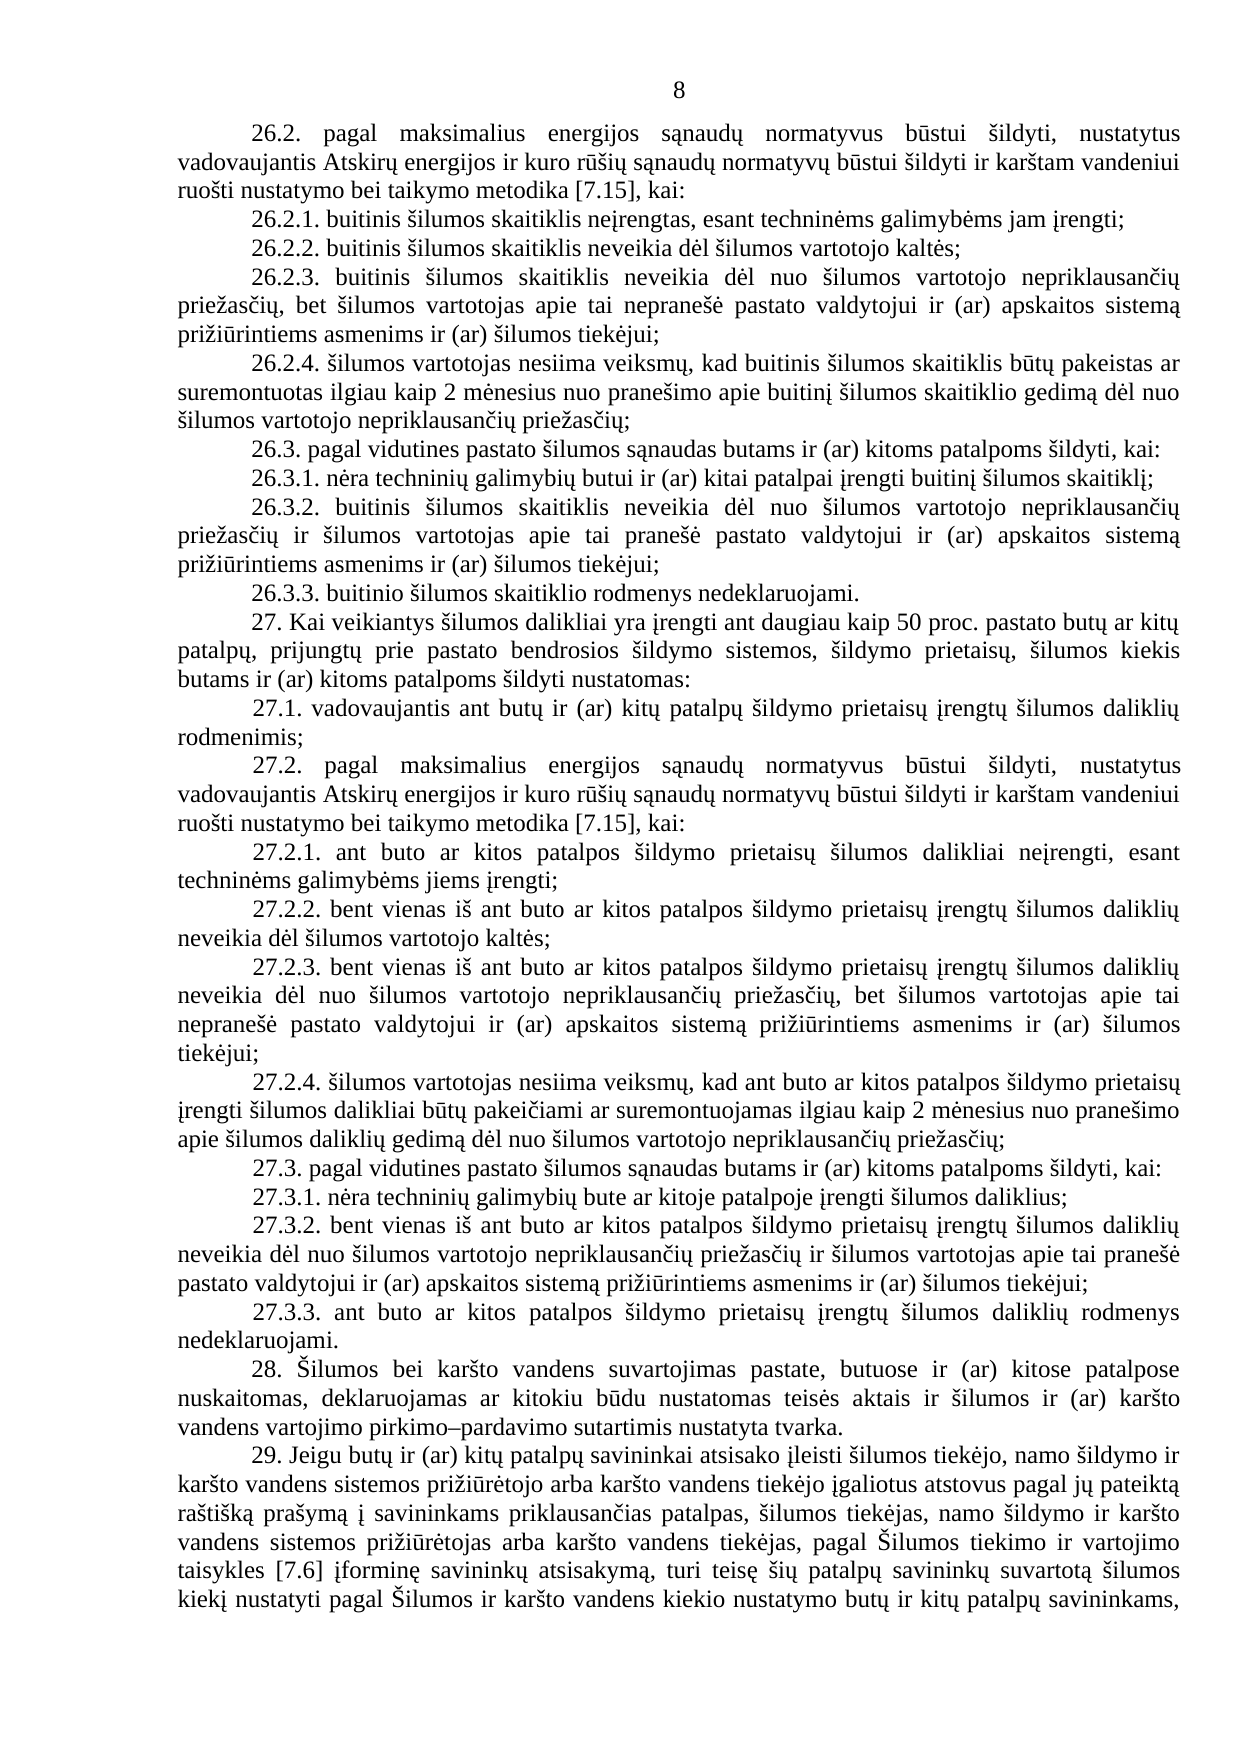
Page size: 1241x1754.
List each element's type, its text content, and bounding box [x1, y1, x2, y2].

text 27.3. pagal vidutines pastato šilumos sąnaudas butams ir (ar) kitoms patalpoms šildyti, kai: [177, 1153, 1181, 1182]
text 27.1. vadovaujantis ant butų ir (ar) kitų patalpų šildymo prietaisų įrengtų šilumos daliklių rodmenimis; [177, 693, 1181, 751]
text 29. Jeigu butų ir (ar) kitų patalpų savininkai atsisako įleisti šilumos tiekėjo, namo šildymo ir karšto vandens sistemos prižiūrėtojo arba karšto vandens tiekėjo įgaliotus atstovus pagal jų pateiktą raštišką prašymą į savininkams priklausančias patalpas, šilumos tiekėjas, namo šildymo ir karšto vandens sistemos prižiūrėtojas arba karšto vandens tiekėjas, pagal Šilumos tiekimo ir vartojimo taisykles [7.6] įforminę savininkų atsisakymą, turi teisę šių patalpų savininkų suvartotą šilumos kiekį nustatyti pagal Šilumos ir karšto vandens kiekio nustatymo butų ir kitų patalpų savininkams, [177, 1441, 1181, 1613]
text 26.3.1. nėra techninių galimybių butui ir (ar) kitai patalpai įrengti buitinį šilumos skaitiklį; [177, 463, 1181, 492]
text 27.2.4. šilumos vartotojas nesiima veiksmų, kad ant buto ar kitos patalpos šildymo prietaisų įrengti šilumos dalikliai būtų pakeičiami ar suremontuojamas ilgiau kaip 2 mėnesius nuo pranešimo apie šilumos daliklių gedimą dėl nuo šilumos vartotojo nepriklausančių priežasčių; [177, 1067, 1181, 1153]
text 27.3.1. nėra techninių galimybių bute ar kitoje patalpoje įrengti šilumos daliklius; [177, 1182, 1181, 1211]
text 26.3.3. buitinio šilumos skaitiklio rodmenys nedeklaruojami. [177, 578, 1181, 607]
text 27.3.3. ant buto ar kitos patalpos šildymo prietaisų įrengtų šilumos daliklių rodmenys nedeklaruojami. [177, 1297, 1181, 1354]
text 26.2. pagal maksimalius energijos sąnaudų normatyvus būstui šildyti, nustatytus vadovaujantis Atskirų energijos ir kuro rūšių sąnaudų normatyvų būstui šildyti ir karštam vandeniui ruošti nustatymo bei taikymo metodika [7.15], kai: [177, 118, 1181, 204]
text 28. Šilumos bei karšto vandens suvartojimas pastate, butuose ir (ar) kitose patalpose nuskaitomas, deklaruojamas ar kitokiu būdu nustatomas teisės aktais ir šilumos ir (ar) karšto vandens vartojimo pirkimo–pardavimo sutartimis nustatyta tvarka. [177, 1354, 1181, 1441]
text 27.2.1. ant buto ar kitos patalpos šildymo prietaisų šilumos dalikliai neįrengti, esant techninėms galimybėms jiems įrengti; [177, 837, 1181, 894]
text 27.2. pagal maksimalius energijos sąnaudų normatyvus būstui šildyti, nustatytus vadovaujantis Atskirų energijos ir kuro rūšių sąnaudų normatyvų būstui šildyti ir karštam vandeniui ruošti nustatymo bei taikymo metodika [7.15], kai: [177, 751, 1181, 837]
text 26.2.2. buitinis šilumos skaitiklis neveikia dėl šilumos vartotojo kaltės; [177, 233, 1181, 262]
text 26.2.4. šilumos vartotojas nesiima veiksmų, kad buitinis šilumos skaitiklis būtų pakeistas ar suremontuotas ilgiau kaip 2 mėnesius nuo pranešimo apie buitinį šilumos skaitiklio gedimą dėl nuo šilumos vartotojo nepriklausančių priežasčių; [177, 348, 1181, 434]
text 26.2.1. buitinis šilumos skaitiklis neįrengtas, esant techninėms galimybėms jam įrengti; [177, 204, 1181, 233]
text 27.2.3. bent vienas iš ant buto ar kitos patalpos šildymo prietaisų įrengtų šilumos daliklių neveikia dėl nuo šilumos vartotojo nepriklausančių priežasčių, bet šilumos vartotojas apie tai nepranešė pastato valdytojui ir (ar) apskaitos sistemą prižiūrintiems asmenims ir (ar) šilumos tiekėjui; [177, 952, 1181, 1067]
text 26.3.2. buitinis šilumos skaitiklis neveikia dėl nuo šilumos vartotojo nepriklausančių priežasčių ir šilumos vartotojas apie tai pranešė pastato valdytojui ir (ar) apskaitos sistemą prižiūrintiems asmenims ir (ar) šilumos tiekėjui; [177, 492, 1181, 578]
text 27.3.2. bent vienas iš ant buto ar kitos patalpos šildymo prietaisų įrengtų šilumos daliklių neveikia dėl nuo šilumos vartotojo nepriklausančių priežasčių ir šilumos vartotojas apie tai pranešė pastato valdytojui ir (ar) apskaitos sistemą prižiūrintiems asmenims ir (ar) šilumos tiekėjui; [177, 1211, 1181, 1297]
text 27.2.2. bent vienas iš ant buto ar kitos patalpos šildymo prietaisų įrengtų šilumos daliklių neveikia dėl šilumos vartotojo kaltės; [177, 894, 1181, 952]
text 26.3. pagal vidutines pastato šilumos sąnaudas butams ir (ar) kitoms patalpoms šildyti, kai: [177, 434, 1181, 463]
text 26.2.3. buitinis šilumos skaitiklis neveikia dėl nuo šilumos vartotojo nepriklausančių priežasčių, bet šilumos vartotojas apie tai nepranešė pastato valdytojui ir (ar) apskaitos sistemą prižiūrintiems asmenims ir (ar) šilumos tiekėjui; [177, 262, 1181, 348]
text 27. Kai veikiantys šilumos dalikliai yra įrengti ant daugiau kaip 50 proc. pastato butų ar kitų patalpų, prijungtų prie pastato bendrosios šildymo sistemos, šildymo prietaisų, šilumos kiekis butams ir (ar) kitoms patalpoms šildyti nustatomas: [177, 607, 1181, 693]
